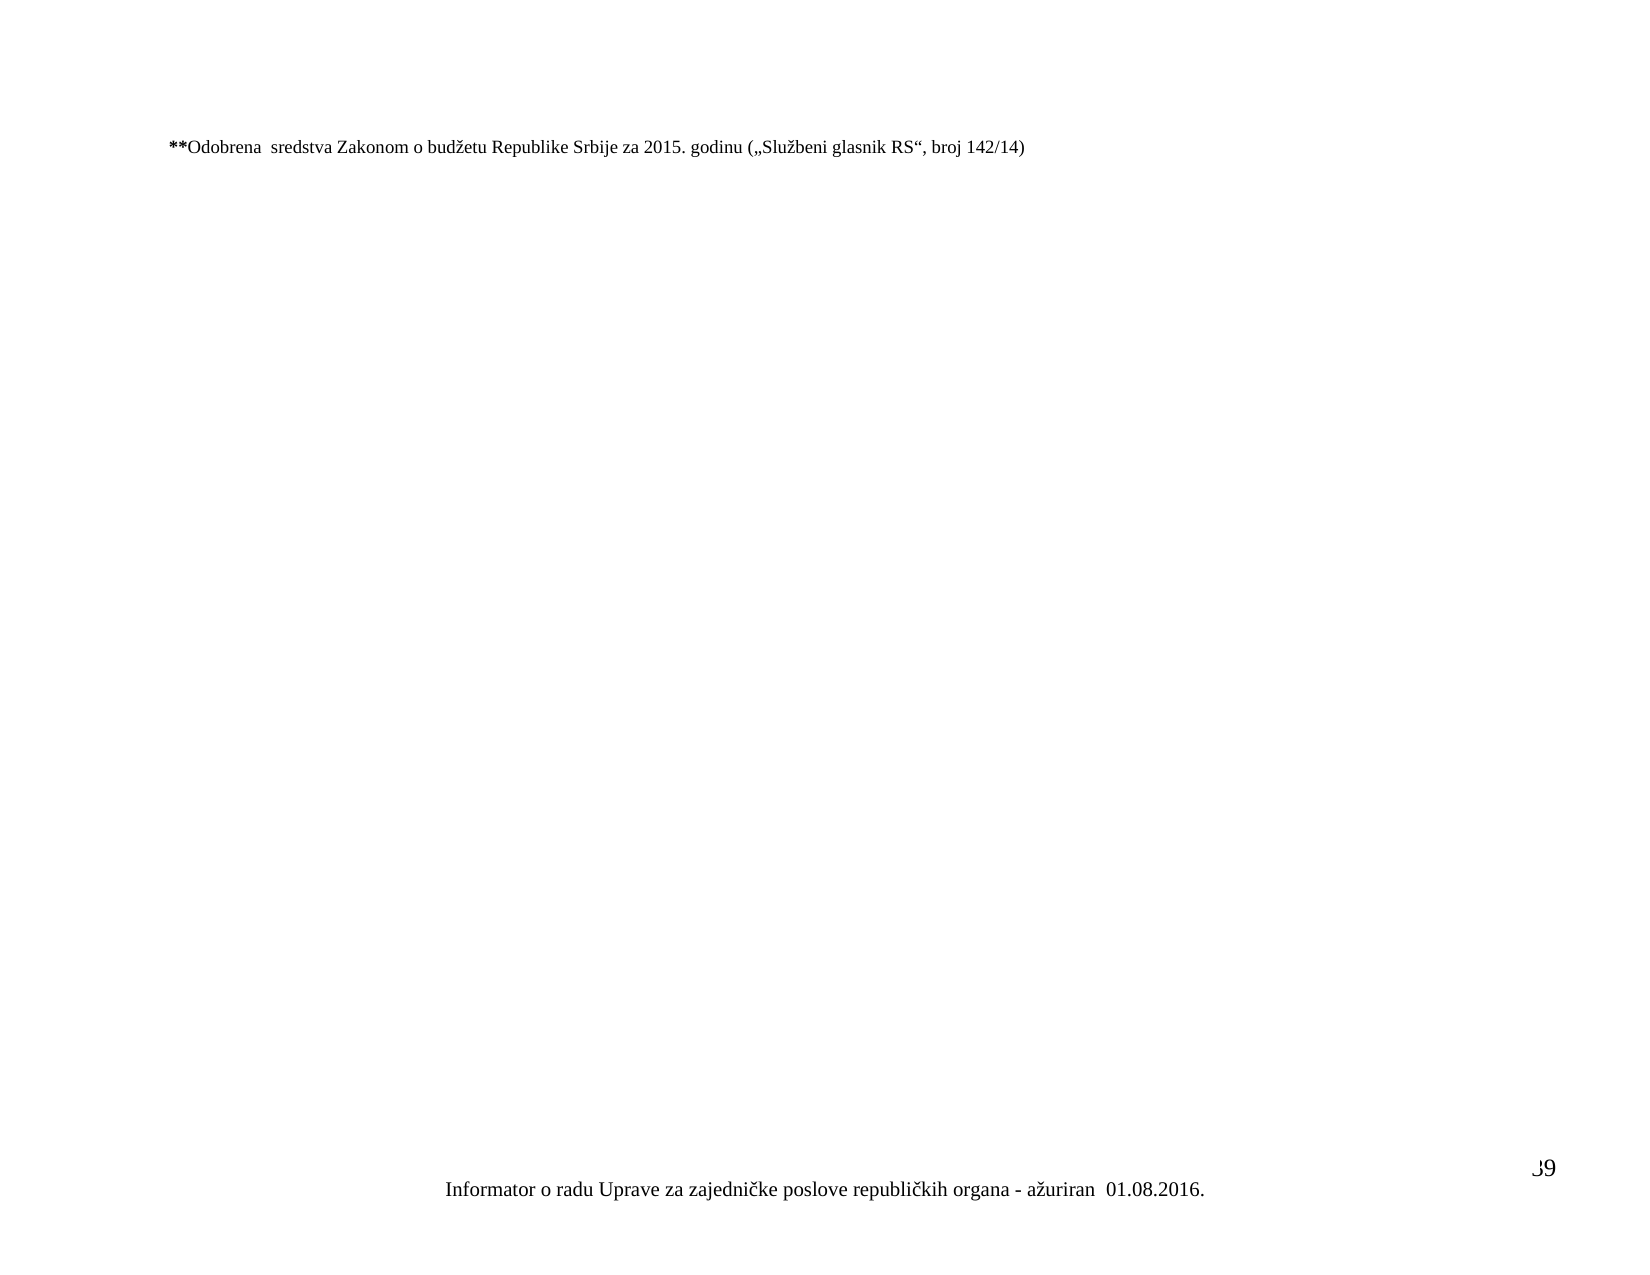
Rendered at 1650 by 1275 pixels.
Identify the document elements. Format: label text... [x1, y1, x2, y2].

text **Odobrena sredstva Zakonom o budžetu Republike Srbije za 2015. godinu („Službeni glasnik RS“, broj 142/14) [169, 136, 1556, 158]
